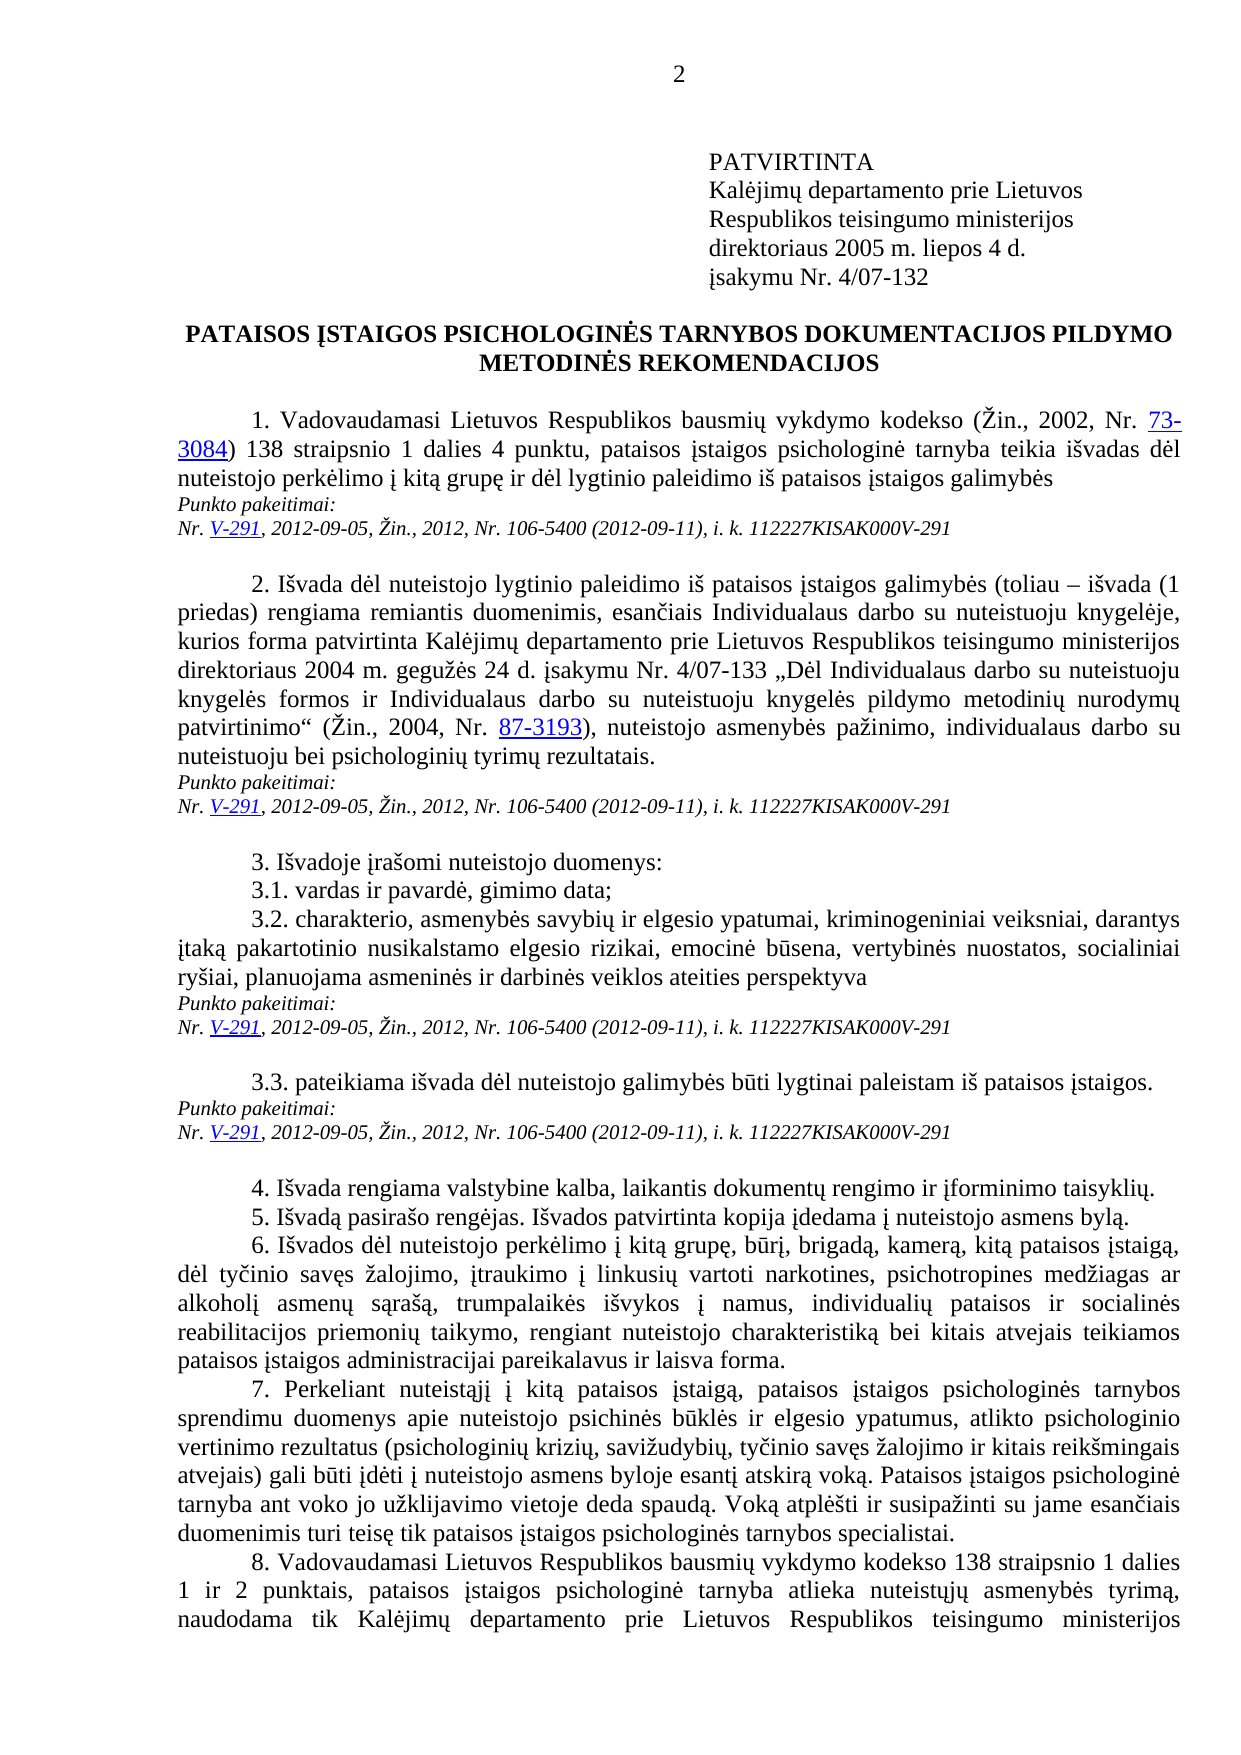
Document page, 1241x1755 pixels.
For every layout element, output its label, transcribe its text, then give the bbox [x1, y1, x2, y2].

text Punkto pakeitimai: [177, 770, 1181, 794]
text 5. Išvadą pasirašo rengėjas. Išvados patvirtinta kopija įdedama į nuteistojo asmens bylą. [177, 1202, 1181, 1231]
text 8. Vadovaudamasi Lietuvos Respublikos bausmių vykdymo kodekso 138 straipsnio 1 dalies 1 ir 2 punktais, pataisos įstaigos psichologinė tarnyba atlieka nuteistųjų asmenybės tyrimą, naudodama tik Kalėjimų departamento prie Lietuvos Respublikos teisingumo ministerijos [177, 1547, 1181, 1633]
text PATVIRTINTA [177, 147, 1181, 176]
text 3.2. charakterio, asmenybės savybių ir elgesio ypatumai, kriminogeniniai veiksniai, darantys įtaką pakartotinio nusikalstamo elgesio rizikai, emocinė būsena, vertybinės nuostatos, socialiniai ryšiai, planuojama asmeninės ir darbinės veiklos ateities perspektyva [177, 904, 1181, 991]
text PATAISOS ĮSTAIGOS PSICHOLOGINĖS TARNYBOS DOKUMENTACIJOS PILDYMO METODINĖS REKOMENDACIJOS [177, 319, 1181, 377]
text 3. Išvadoje įrašomi nuteistojo duomenys: [177, 847, 1181, 876]
text 4. Išvada rengiama valstybine kalba, laikantis dokumentų rengimo ir įforminimo taisyklių. [177, 1173, 1181, 1202]
text 1. Vadovaudamasi Lietuvos Respublikos bausmių vykdymo kodekso (Žin., 2002, Nr. 73-3084) 138 straipsnio 1 dalies 4 punktu, pataisos įstaigos psichologinė tarnyba teikia išvadas dėl nuteistojo perkėlimo į kitą grupę ir dėl lygtinio paleidimo iš pataisos įstaigos galimybės [177, 406, 1181, 492]
text Punkto pakeitimai: [177, 1096, 1181, 1120]
text Respublikos teisingumo ministerijos [177, 204, 1181, 233]
text 6. Išvados dėl nuteistojo perkėlimo į kitą grupę, būrį, brigadą, kamerą, kitą pataisos įstaigą, dėl tyčinio savęs žalojimo, įtraukimo į linkusių vartoti narkotines, psichotropines medžiagas ar alkoholį asmenų sąrašą, trumpalaikės išvykos į namus, individualių pataisos ir socialinės reabilitacijos priemonių taikymo, rengiant nuteistojo charakteristiką bei kitais atvejais teikiamos pataisos įstaigos administracijai pareikalavus ir laisva forma. [177, 1231, 1181, 1374]
text Nr. V-291, 2012-09-05, Žin., 2012, Nr. 106-5400 (2012-09-11), i. k. 112227KISAK000V-291 [177, 794, 1181, 818]
text direktoriaus 2005 m. liepos 4 d. [177, 233, 1181, 262]
text Nr. V-291, 2012-09-05, Žin., 2012, Nr. 106-5400 (2012-09-11), i. k. 112227KISAK000V-291 [177, 1015, 1181, 1039]
text Nr. V-291, 2012-09-05, Žin., 2012, Nr. 106-5400 (2012-09-11), i. k. 112227KISAK000V-291 [177, 516, 1181, 540]
text 3.1. vardas ir pavardė, gimimo data; [177, 876, 1181, 904]
text 7. Perkeliant nuteistąjį į kitą pataisos įstaigą, pataisos įstaigos psichologinės tarnybos sprendimu duomenys apie nuteistojo psichinės būklės ir elgesio ypatumus, atlikto psichologinio vertinimo rezultatus (psichologinių krizių, savižudybių, tyčinio savęs žalojimo ir kitais reikšmingais atvejais) gali būti įdėti į nuteistojo asmens byloje esantį atskirą voką. Pataisos įstaigos psichologinė tarnyba ant voko jo užklijavimo vietoje deda spaudą. Voką atplėšti ir susipažinti su jame esančiais duomenimis turi teisę tik pataisos įstaigos psichologinės tarnybos specialistai. [177, 1374, 1181, 1547]
text 2. Išvada dėl nuteistojo lygtinio paleidimo iš pataisos įstaigos galimybės (toliau – išvada (1 priedas) rengiama remiantis duomenimis, esančiais Individualaus darbo su nuteistuoju knygelėje, kurios forma patvirtinta Kalėjimų departamento prie Lietuvos Respublikos teisingumo ministerijos direktoriaus 2004 m. gegužės 24 d. įsakymu Nr. 4/07-133 „Dėl Individualaus darbo su nuteistuoju knygelės formos ir Individualaus darbo su nuteistuoju knygelės pildymo metodinių nurodymų patvirtinimo“ (Žin., 2004, Nr. 87-3193), nuteistojo asmenybės pažinimo, individualaus darbo su nuteistuoju bei psichologinių tyrimų rezultatais. [177, 569, 1181, 770]
text Kalėjimų departamento prie Lietuvos [177, 176, 1181, 204]
text Punkto pakeitimai: [177, 492, 1181, 516]
text 3.3. pateikiama išvada dėl nuteistojo galimybės būti lygtinai paleistam iš pataisos įstaigos. [177, 1067, 1181, 1096]
text Nr. V-291, 2012-09-05, Žin., 2012, Nr. 106-5400 (2012-09-11), i. k. 112227KISAK000V-291 [177, 1120, 1181, 1144]
text įsakymu Nr. 4/07-132 [177, 262, 1181, 291]
text Punkto pakeitimai: [177, 991, 1181, 1015]
